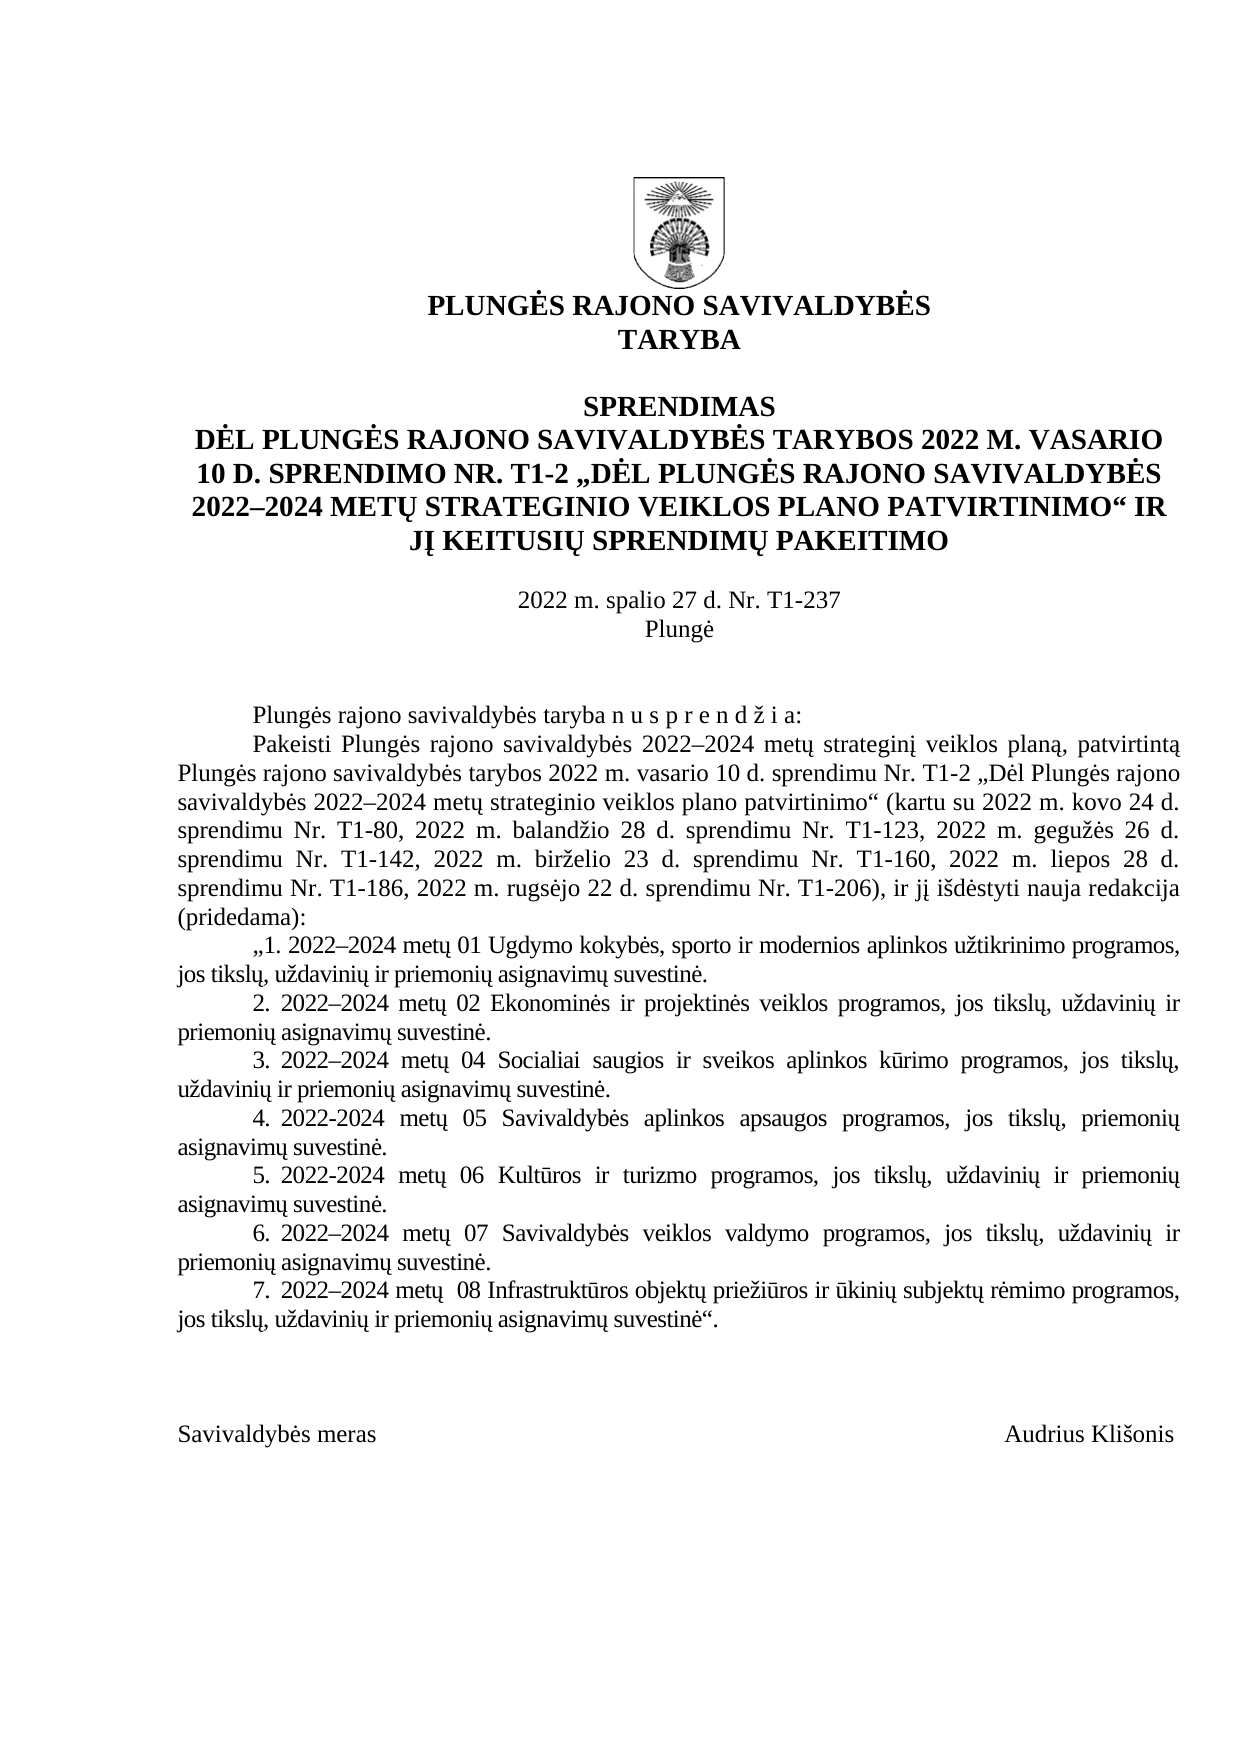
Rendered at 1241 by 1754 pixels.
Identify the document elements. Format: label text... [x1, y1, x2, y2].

text 4. 2022-2024 metų 05 Savivaldybės aplinkos apsaugos programos, jos tikslų, priemonių asignavimų suvestinė. [177, 1103, 1181, 1160]
text 5. 2022-2024 metų 06 Kultūros ir turizmo programos, jos tikslų, uždavinių ir priemonių asignavimų suvestinė. [177, 1160, 1181, 1218]
text DĖL PLUNGĖS RAJONO SAVIVALDYBĖS TARYBOS 2022 M. VASARIO 10 D. SPRENDIMO NR. T1-2 „DĖL PLUNGĖS RAJONO SAVIVALDYBĖS 2022–2024 METŲ STRATEGINIO VEIKLOS PLANO PATVIRTINIMO“ IR JĮ KEITUSIŲ SPRENDIMŲ PAKEITIMO [177, 422, 1181, 557]
text 2. 2022–2024 metų 02 Ekonominės ir projektinės veiklos programos, jos tikslų, uždavinių ir priemonių asignavimų suvestinė. [177, 988, 1181, 1045]
text 6. 2022–2024 metų 07 Savivaldybės veiklos valdymo programos, jos tikslų, uždavinių ir priemonių asignavimų suvestinė. [177, 1218, 1181, 1275]
text PLUNGĖS RAJONO SAVIVALDYBĖS [177, 288, 1181, 322]
text 2022 m. spalio 27 d. Nr. T1-237 [177, 585, 1181, 614]
text „1. 2022–2024 metų 01 Ugdymo kokybės, sporto ir modernios aplinkos užtikrinimo programos, jos tikslų, uždavinių ir priemonių asignavimų suvestinė. [177, 930, 1181, 988]
text TARYBA [177, 322, 1181, 355]
text Plungės rajono savivaldybės taryba n u s p r e n d ž i a: [177, 700, 1181, 729]
text Plungė [177, 614, 1181, 643]
text Pakeisti Plungės rajono savivaldybės 2022–2024 metų strateginį veiklos planą, patvirtintą Plungės rajono savivaldybės tarybos 2022 m. vasario 10 d. sprendimu Nr. T1-2 „Dėl Plungės rajono savivaldybės 2022–2024 metų strateginio veiklos plano patvirtinimo“ (kartu su 2022 m. kovo 24 d. sprendimu Nr. T1-80, 2022 m. balandžio 28 d. sprendimu Nr. T1-123, 2022 m. gegužės 26 d. sprendimu Nr. T1-142, 2022 m. birželio 23 d. sprendimu Nr. T1-160, 2022 m. liepos 28 d. sprendimu Nr. T1-186, 2022 m. rugsėjo 22 d. sprendimu Nr. T1-206), ir jį išdėstyti nauja redakcija (pridedama): [177, 729, 1181, 930]
text 3. 2022–2024 metų 04 Socialiai saugios ir sveikos aplinkos kūrimo programos, jos tikslų, uždavinių ir priemonių asignavimų suvestinė. [177, 1045, 1181, 1103]
text SPRENDIMAS [177, 389, 1181, 422]
text 7. 2022–2024 metų 08 Infrastruktūros objektų priežiūros ir ūkinių subjektų rėmimo programos, jos tikslų, uždavinių ir priemonių asignavimų suvestinė“. [177, 1275, 1181, 1333]
text Savivaldybės meras Audrius Klišonis [177, 1419, 1181, 1448]
